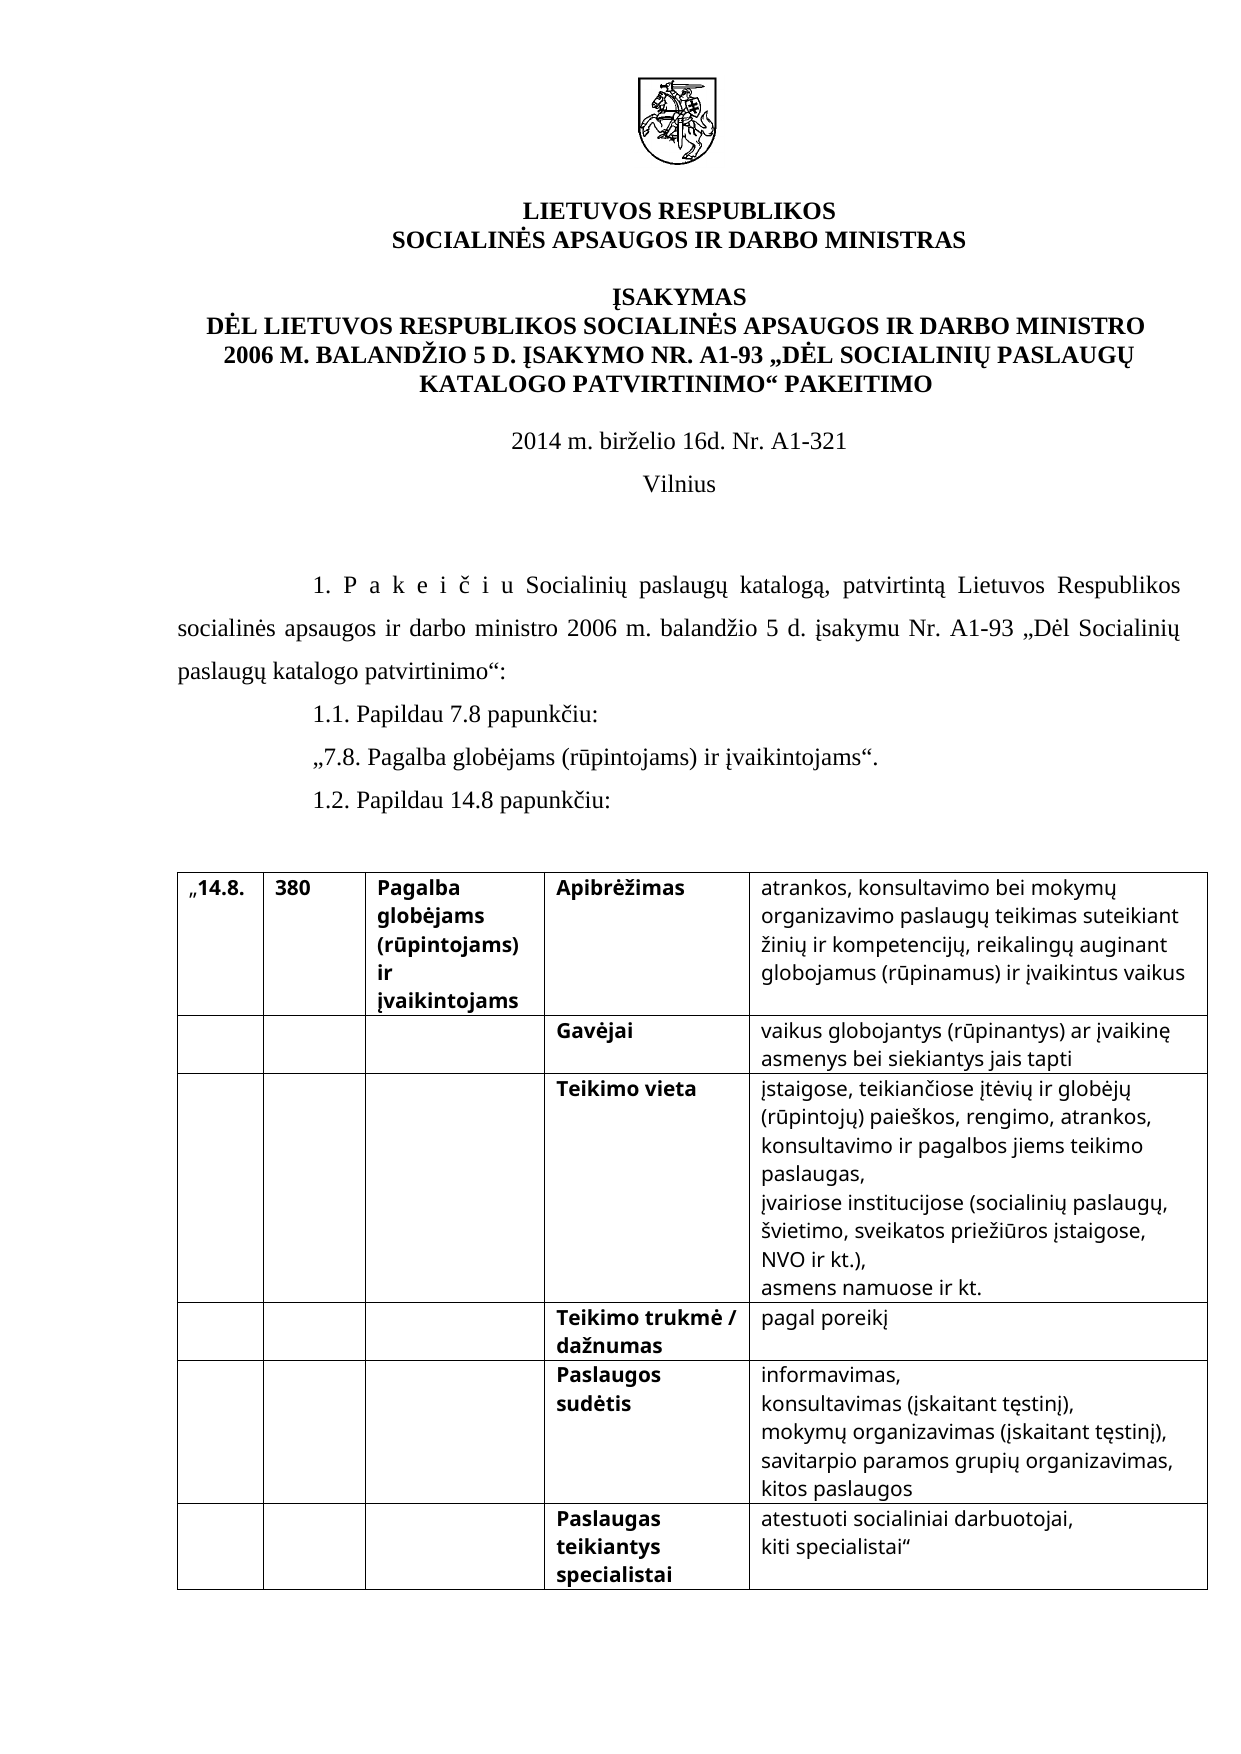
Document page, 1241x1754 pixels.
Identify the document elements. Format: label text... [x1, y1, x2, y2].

text „7.8. Pagalba globėjams (rūpintojams) ir įvaikintojams“. [177, 742, 1181, 771]
text DĖL LIETUVOS RESPUBLIKOS SOCIALINĖS APSAUGOS IR DARBO MINISTRO [177, 311, 1181, 340]
table_cell [366, 1016, 544, 1073]
table_cell informavimas, konsultavimas (įskaitant tęstinį), mokymų organizavimas (įskaitant tęstinį), savitarpio paramos grupių organizavimas, kitos paslaugos [750, 1361, 1207, 1503]
table_cell [264, 1361, 365, 1503]
text 1.1. Papildau 7.8 papunkčiu: [177, 699, 1181, 728]
text Vilnius [177, 469, 1181, 498]
table_cell Teikimo trukmė / dažnumas [545, 1303, 749, 1359]
text SOCIALINĖS APSAUGOS IR DARBO MINISTRAS [177, 225, 1181, 254]
table_cell [264, 1504, 365, 1589]
table_cell [178, 1074, 263, 1302]
table_cell [366, 1504, 544, 1589]
table_cell vaikus globojantys (rūpinantys) ar įvaikinę asmenys bei siekiantys jais tapti [750, 1016, 1207, 1073]
table_cell [178, 1016, 263, 1073]
table_header Apibrėžimas [545, 873, 749, 1015]
table_cell [264, 1074, 365, 1302]
table_cell [178, 1303, 263, 1359]
table_cell Paslaugos sudėtis [545, 1361, 749, 1503]
table_cell [366, 1303, 544, 1359]
table_cell atestuoti socialiniai darbuotojai, kiti specialistai“ [750, 1504, 1207, 1589]
table_header „14.8. [178, 873, 263, 1015]
table_cell įstaigose, teikiančiose įtėvių ir globėjų (rūpintojų) paieškos, rengimo, atrankos, konsultavimo ir pagalbos jiems teikimo paslaugas, įvairiose institucijose (socialinių paslaugų, švietimo, sveikatos priežiūros įstaigose, NVO ir kt.), asmens namuose ir kt. [750, 1074, 1207, 1302]
table_header 380 [264, 873, 365, 1015]
table_header Pagalba globėjams (rūpintojams) ir įvaikintojams [366, 873, 544, 1015]
table_cell pagal poreikį [750, 1303, 1207, 1359]
text ĮSAKYMAS [177, 282, 1181, 311]
text 2014 m. birželio 16d. Nr. A1-321 [177, 426, 1181, 455]
text 1.2. Papildau 14.8 papunkčiu: [177, 786, 1181, 814]
text 2006 M. BALANDŽIO 5 D. ĮSAKYMO NR. A1-93 „DĖL SOCIALINIŲ PASLAUGŲ KATALOGO PATVIRTINIMO“ PAKEITIMO [177, 340, 1181, 397]
table_cell [366, 1361, 544, 1503]
table_cell [264, 1016, 365, 1073]
table_cell [366, 1074, 544, 1302]
table_header atrankos, konsultavimo bei mokymų organizavimo paslaugų teikimas suteikiant žinių ir kompetencijų, reikalingų auginant globojamus (rūpinamus) ir įvaikintus vaikus [750, 873, 1207, 1015]
table_cell [264, 1303, 365, 1359]
table_cell [178, 1504, 263, 1589]
text LIETUVOS RESPUBLIKOS [177, 196, 1181, 225]
table_cell Teikimo vieta [545, 1074, 749, 1302]
table_cell Gavėjai [545, 1016, 749, 1073]
table_cell Paslaugas teikiantys specialistai [545, 1504, 749, 1589]
text 1. P a k e i č i u Socialinių paslaugų katalogą, patvirtintą Lietuvos Respublikos socialinės apsaugos ir darbo ministro 2006 m. balandžio 5 d. įsakymu Nr. A1-93 „Dėl Socialinių paslaugų katalogo patvirtinimo“: [177, 570, 1181, 685]
table_cell [178, 1361, 263, 1503]
